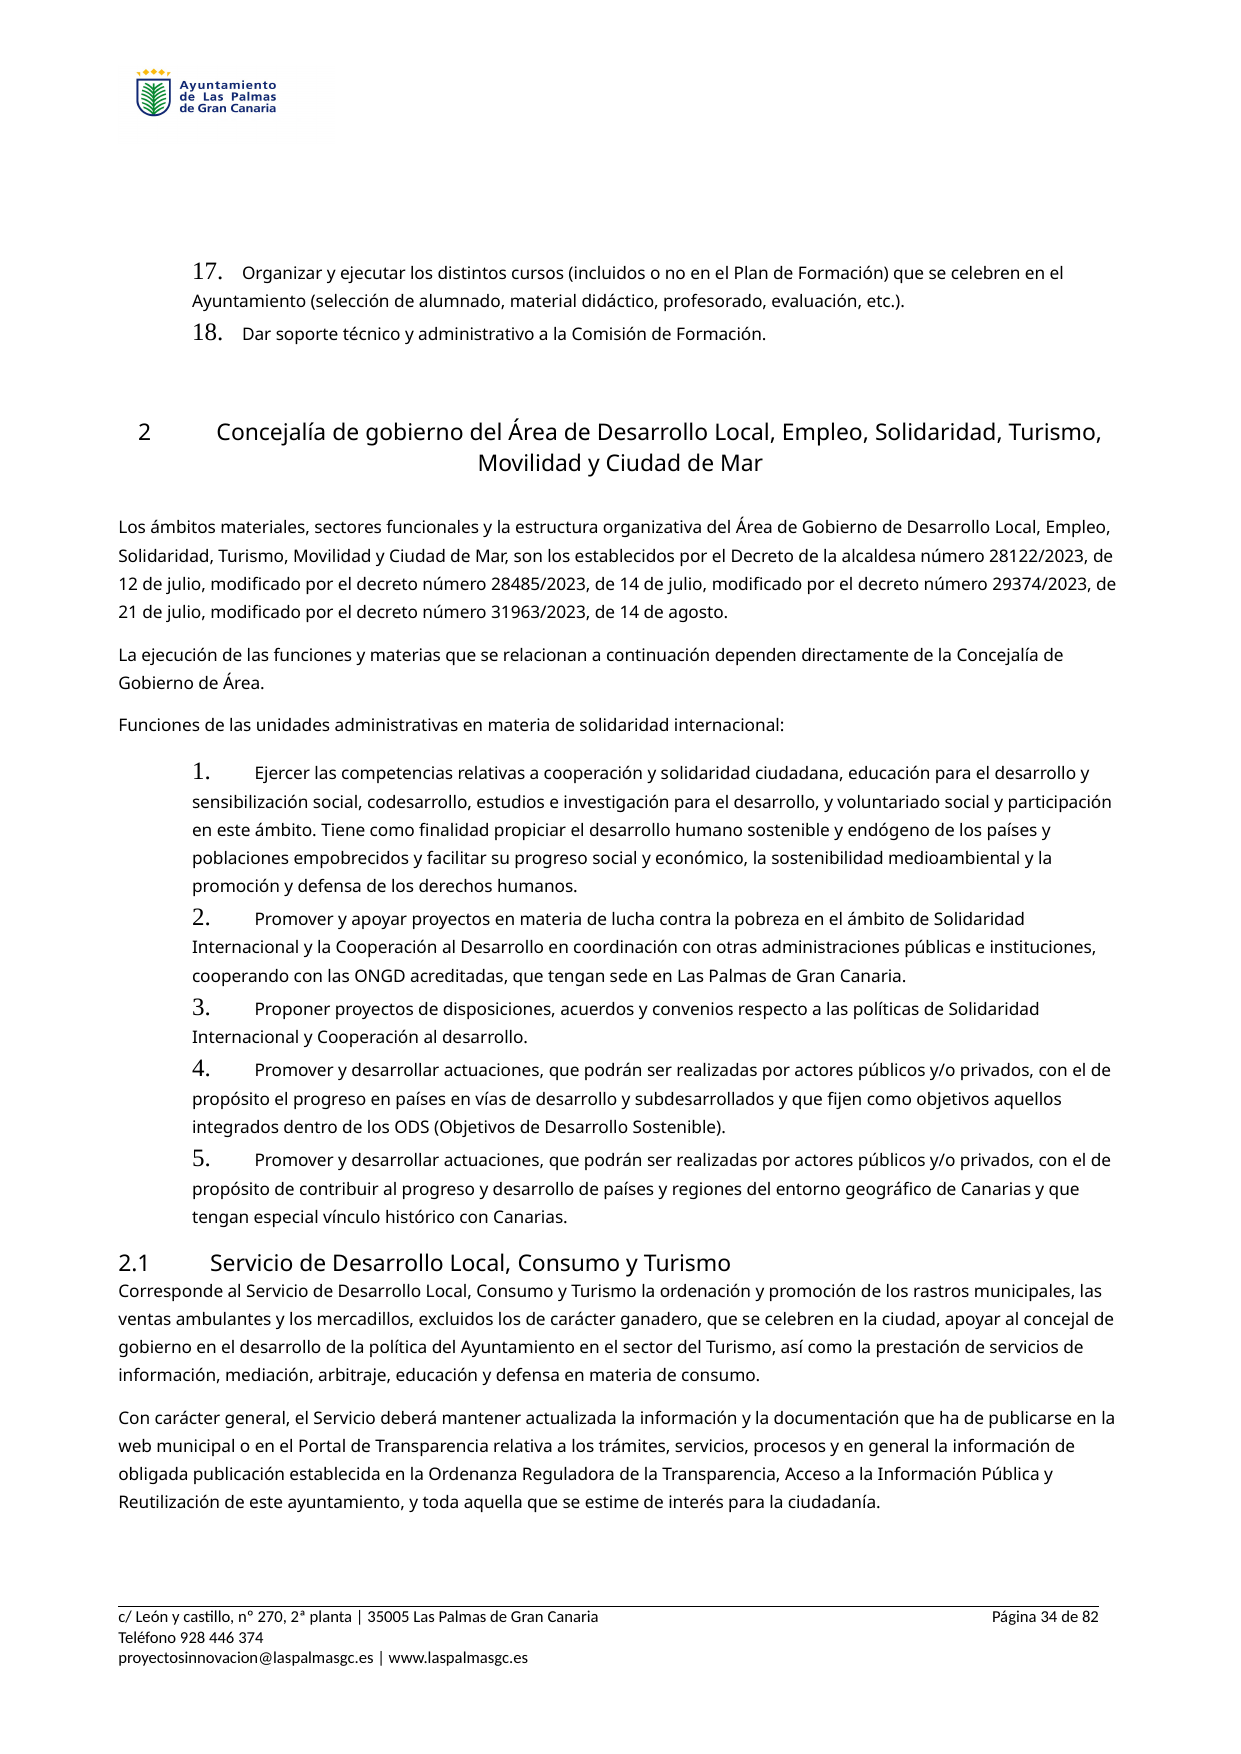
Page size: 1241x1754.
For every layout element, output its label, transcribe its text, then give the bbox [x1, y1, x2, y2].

text La ejecución de las funciones y materias que se relacionan a continuación dependen directamente de la Concejalía de Gobierno de Área. [118, 643, 1122, 694]
list Dar soporte técnico y administrativo a la Comisión de Formación. [118, 317, 1122, 346]
list Promover y apoyar proyectos en materia de lucha contra la pobreza en el ámbito de Solidaridad Internacional y la Cooperación al Desarrollo en coordinación con otras administraciones públicas e instituciones, cooperando con las ONGD acreditadas, que tengan sede en Las Palmas de Gran Canaria. [118, 902, 1122, 987]
list Promover y desarrollar actuaciones, que podrán ser realizadas por actores públicos y/o privados, con el de propósito de contribuir al progreso y desarrollo de países y regiones del entorno geográfico de Canarias y que tengan especial vínculo histórico con Canarias. [118, 1143, 1122, 1228]
subtitle 2.1 Servicio de Desarrollo Local, Consumo y Turismo [118, 1247, 1122, 1279]
text Funciones de las unidades administrativas en materia de solidaridad internacional: [118, 713, 1122, 737]
list Ejercer las competencias relativas a cooperación y solidaridad ciudadana, educación para el desarrollo y sensibilización social, codesarrollo, estudios e investigación para el desarrollo, y voluntariado social y participación en este ámbito. Tiene como finalidad propiciar el desarrollo humano sostenible y endógeno de los países y poblaciones empobrecidos y facilitar su progreso social y económico, la sostenibilidad medioambiental y la promoción y defensa de los derechos humanos. [118, 756, 1122, 897]
list Organizar y ejecutar los distintos cursos (incluidos o no en el Plan de Formación) que se celebren en el Ayuntamiento (selección de alumnado, material didáctico, profesorado, evaluación, etc.). [118, 256, 1122, 313]
text Con carácter general, el Servicio deberá mantener actualizada la información y la documentación que ha de publicarse en la web municipal o en el Portal de Transparencia relativa a los trámites, servicios, procesos y en general la información de obligada publicación establecida en la Ordenanza Reguladora de la Transparencia, Acceso a la Información Pública y Reutilización de este ayuntamiento, y toda aquella que se estime de interés para la ciudadanía. [118, 1406, 1122, 1513]
subtitle 2 Concejalía de gobierno del Área de Desarrollo Local, Empleo, Solidaridad, Turismo, Movilidad y Ciudad de Mar [118, 416, 1122, 478]
list Promover y desarrollar actuaciones, que podrán ser realizadas por actores públicos y/o privados, con el de propósito el progreso en países en vías de desarrollo y subdesarrollados y que fijen como objetivos aquellos integrados dentro de los ODS (Objetivos de Desarrollo Sostenible). [118, 1053, 1122, 1138]
list Proponer proyectos de disposiciones, acuerdos y convenios respecto a las políticas de Solidaridad Internacional y Cooperación al desarrollo. [118, 992, 1122, 1049]
text Los ámbitos materiales, sectores funcionales y la estructura organizativa del Área de Gobierno de Desarrollo Local, Empleo, Solidaridad, Turismo, Movilidad y Ciudad de Mar, son los establecidos por el Decreto de la alcaldesa número 28122/2023, de 12 de julio, modificado por el decreto número 28485/2023, de 14 de julio, modificado por el decreto número 29374/2023, de 21 de julio, modificado por el decreto número 31963/2023, de 14 de agosto. [118, 516, 1122, 623]
picture [118, 65, 336, 144]
text Corresponde al Servicio de Desarrollo Local, Consumo y Turismo la ordenación y promoción de los rastros municipales, las ventas ambulantes y los mercadillos, excluidos los de carácter ganadero, que se celebren en la ciudad, apoyar al concejal de gobierno en el desarrollo de la política del Ayuntamiento en el sector del Turismo, así como la prestación de servicios de información, mediación, arbitraje, educación y defensa en materia de consumo. [118, 1279, 1122, 1386]
